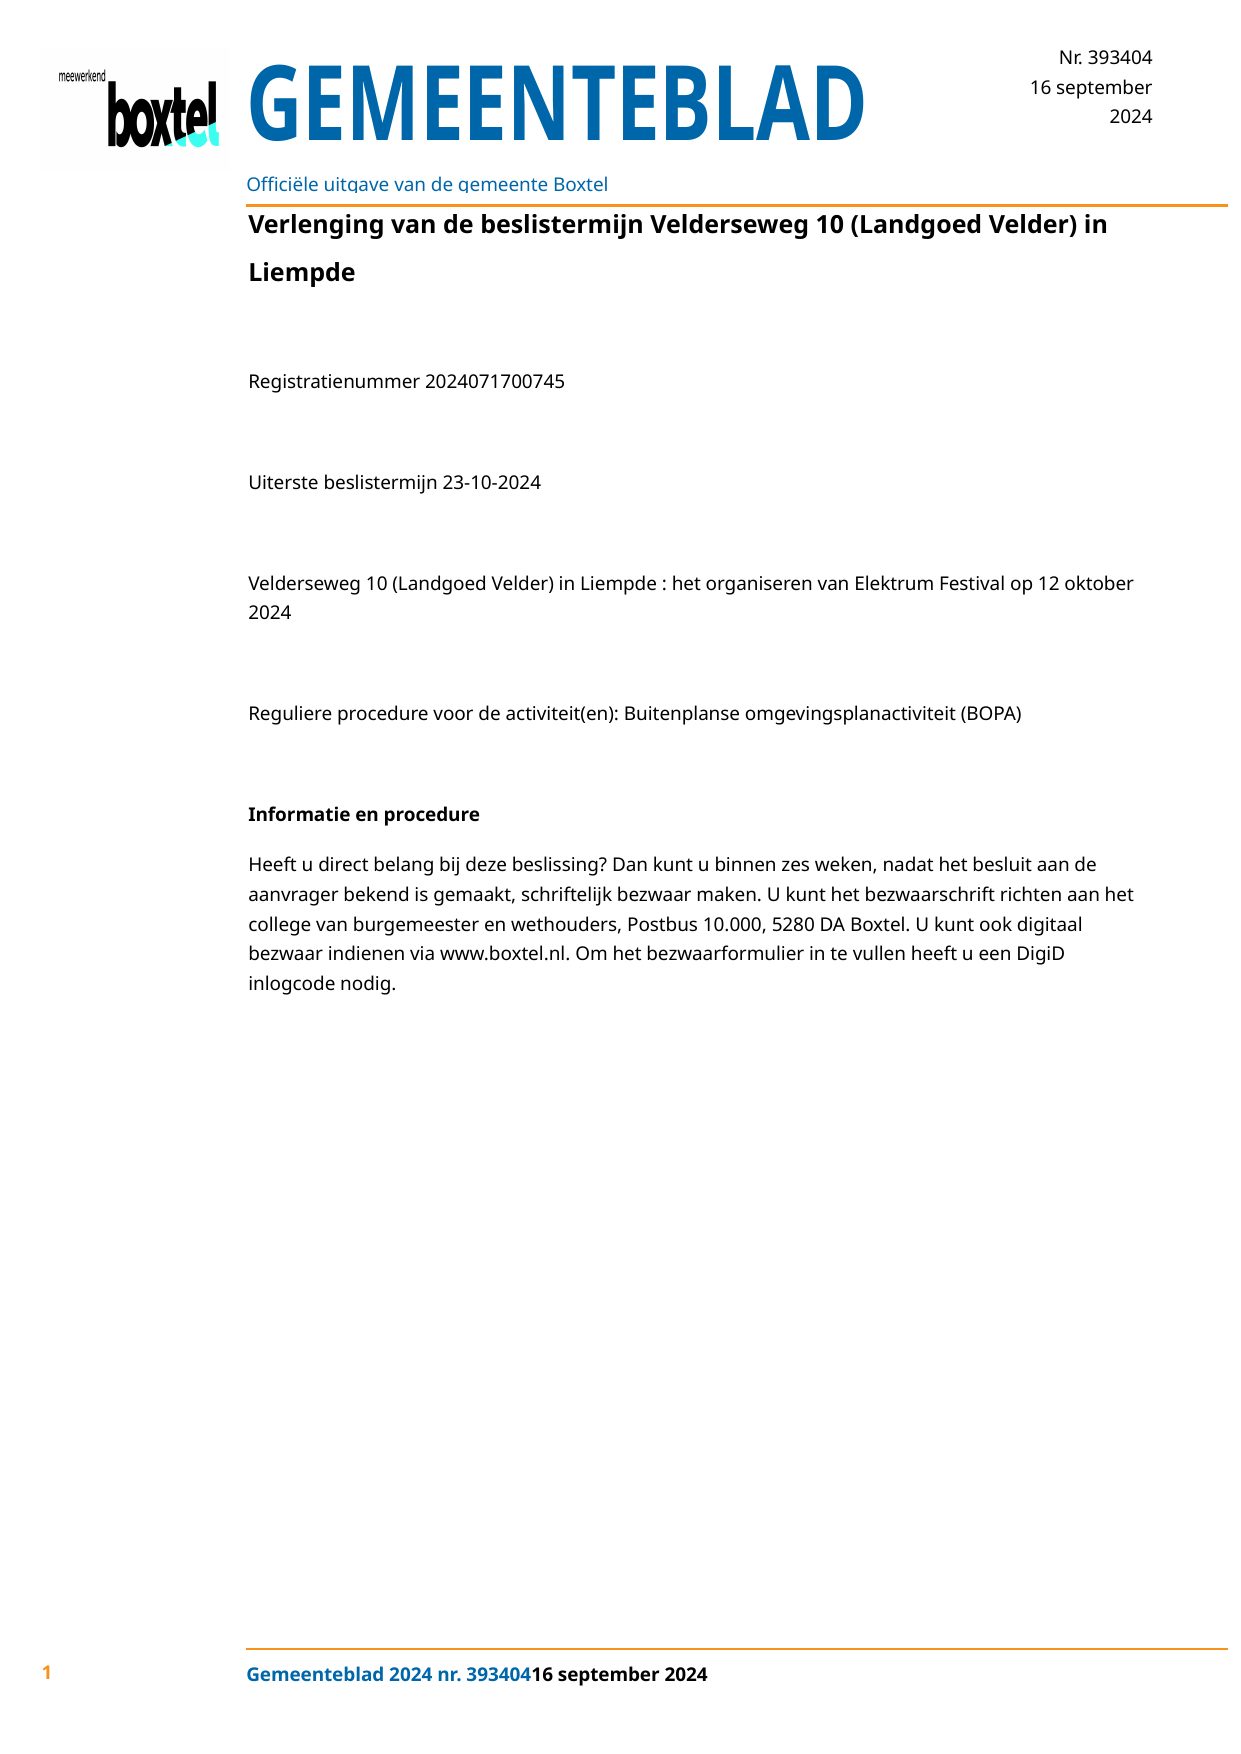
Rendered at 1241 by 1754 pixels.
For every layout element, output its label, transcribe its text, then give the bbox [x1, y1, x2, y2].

text Verlenging van de beslistermijn Velderseweg 10 (Landgoed Velder) in Liempde [248, 207, 1152, 288]
text Registratienummer 2024071700745 [248, 368, 1152, 394]
text Velderseweg 10 (Landgoed Velder) in Liempde : het organiseren van Elektrum Festival op 12 oktober 2024 [248, 570, 1152, 625]
text Uiterste beslistermijn 23-10-2024 [248, 469, 1152, 495]
picture [41, 47, 231, 172]
text Informatie en procedure [248, 801, 1152, 827]
text Heeft u direct belang bij deze beslissing? Dan kunt u binnen zes weken, nadat het besluit aan de aanvrager bekend is gemaakt, schriftelijk bezwaar maken. U kunt het bezwaarschrift richten aan het college van burgemeester en wethouders, Postbus 10.000, 5280 DA Boxtel. U kunt ook digitaal bezwaar indienen via www.boxtel.nl. Om het bezwaarformulier in te vullen heeft u een DigiD inlogcode nodig. [248, 852, 1152, 996]
text Reguliere procedure voor de activiteit(en): Buitenplanse omgevingsplanactiviteit (BOPA) [248, 700, 1152, 726]
